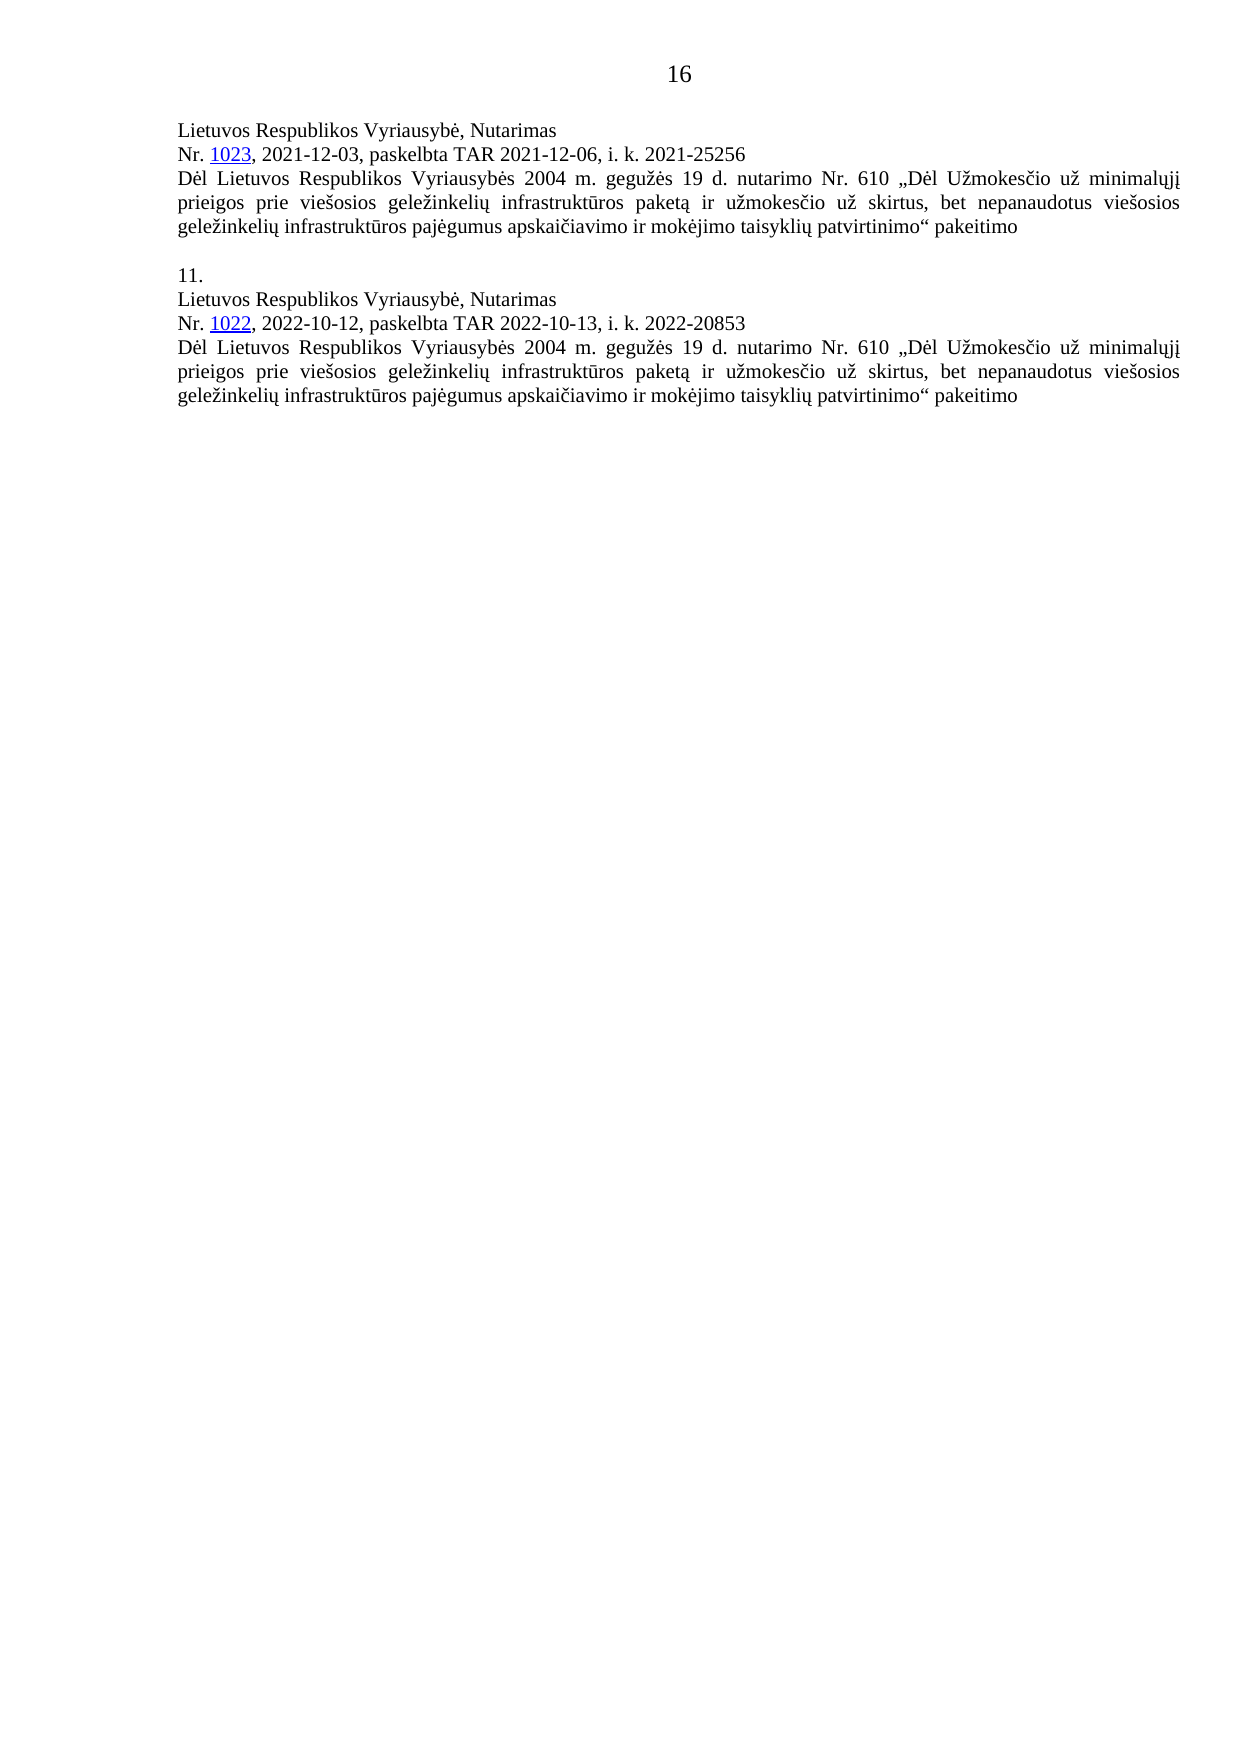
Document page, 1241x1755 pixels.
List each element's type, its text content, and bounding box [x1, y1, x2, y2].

text Dėl Lietuvos Respublikos Vyriausybės 2004 m. gegužės 19 d. nutarimo Nr. 610 „Dėl Užmokesčio už minimalųjį prieigos prie viešosios geležinkelių infrastruktūros paketą ir užmokesčio už skirtus, bet nepanaudotus viešosios geležinkelių infrastruktūros pajėgumus apskaičiavimo ir mokėjimo taisyklių patvirtinimo“ pakeitimo [177, 166, 1181, 238]
text Lietuvos Respublikos Vyriausybė, Nutarimas [177, 118, 1181, 142]
text Nr. 1023, 2021-12-03, paskelbta TAR 2021-12-06, i. k. 2021-25256 [177, 142, 1181, 166]
text Dėl Lietuvos Respublikos Vyriausybės 2004 m. gegužės 19 d. nutarimo Nr. 610 „Dėl Užmokesčio už minimalųjį prieigos prie viešosios geležinkelių infrastruktūros paketą ir užmokesčio už skirtus, bet nepanaudotus viešosios geležinkelių infrastruktūros pajėgumus apskaičiavimo ir mokėjimo taisyklių patvirtinimo“ pakeitimo [177, 335, 1181, 407]
text Lietuvos Respublikos Vyriausybė, Nutarimas [177, 287, 1181, 311]
text 11. [177, 262, 1181, 287]
text Nr. 1022, 2022-10-12, paskelbta TAR 2022-10-13, i. k. 2022-20853 [177, 311, 1181, 335]
